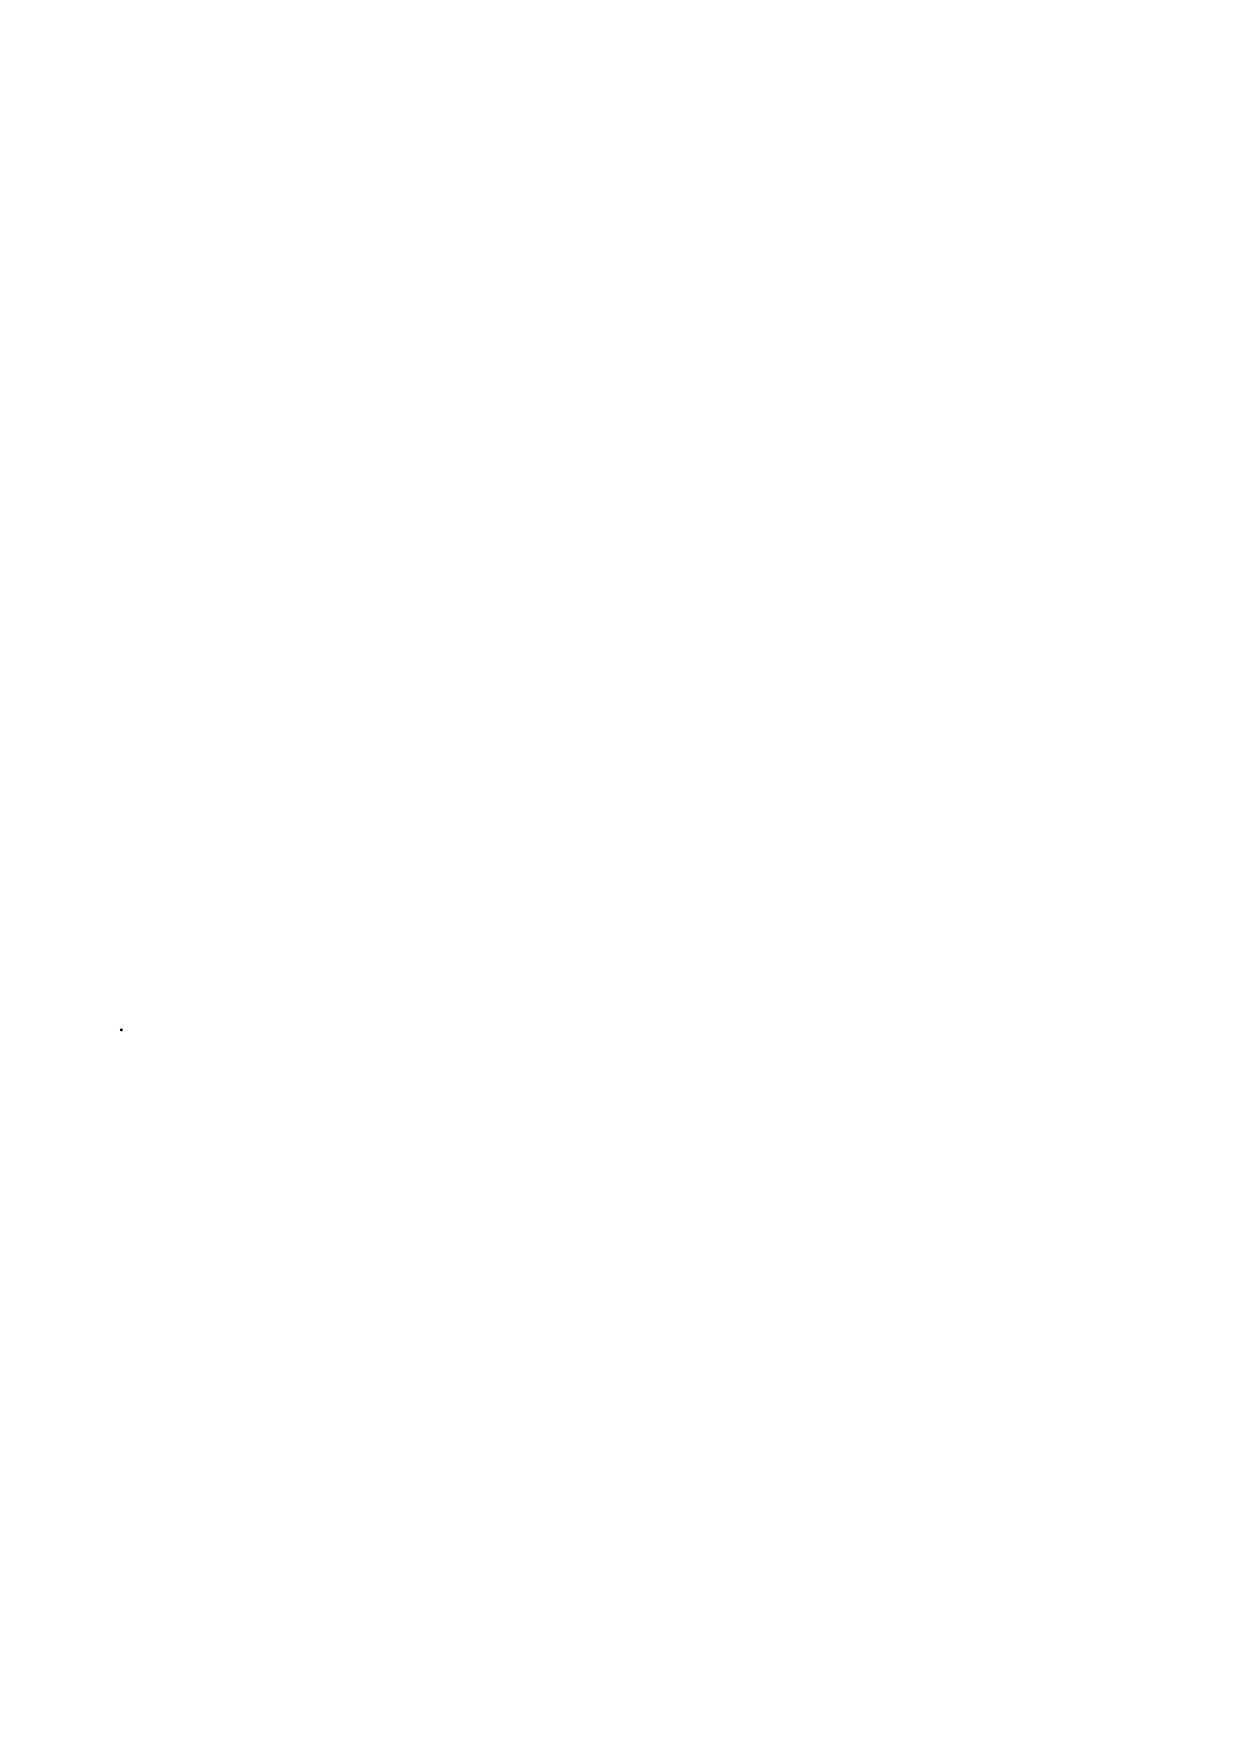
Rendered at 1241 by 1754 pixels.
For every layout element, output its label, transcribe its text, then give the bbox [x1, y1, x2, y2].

text . [118, 1008, 1181, 1037]
